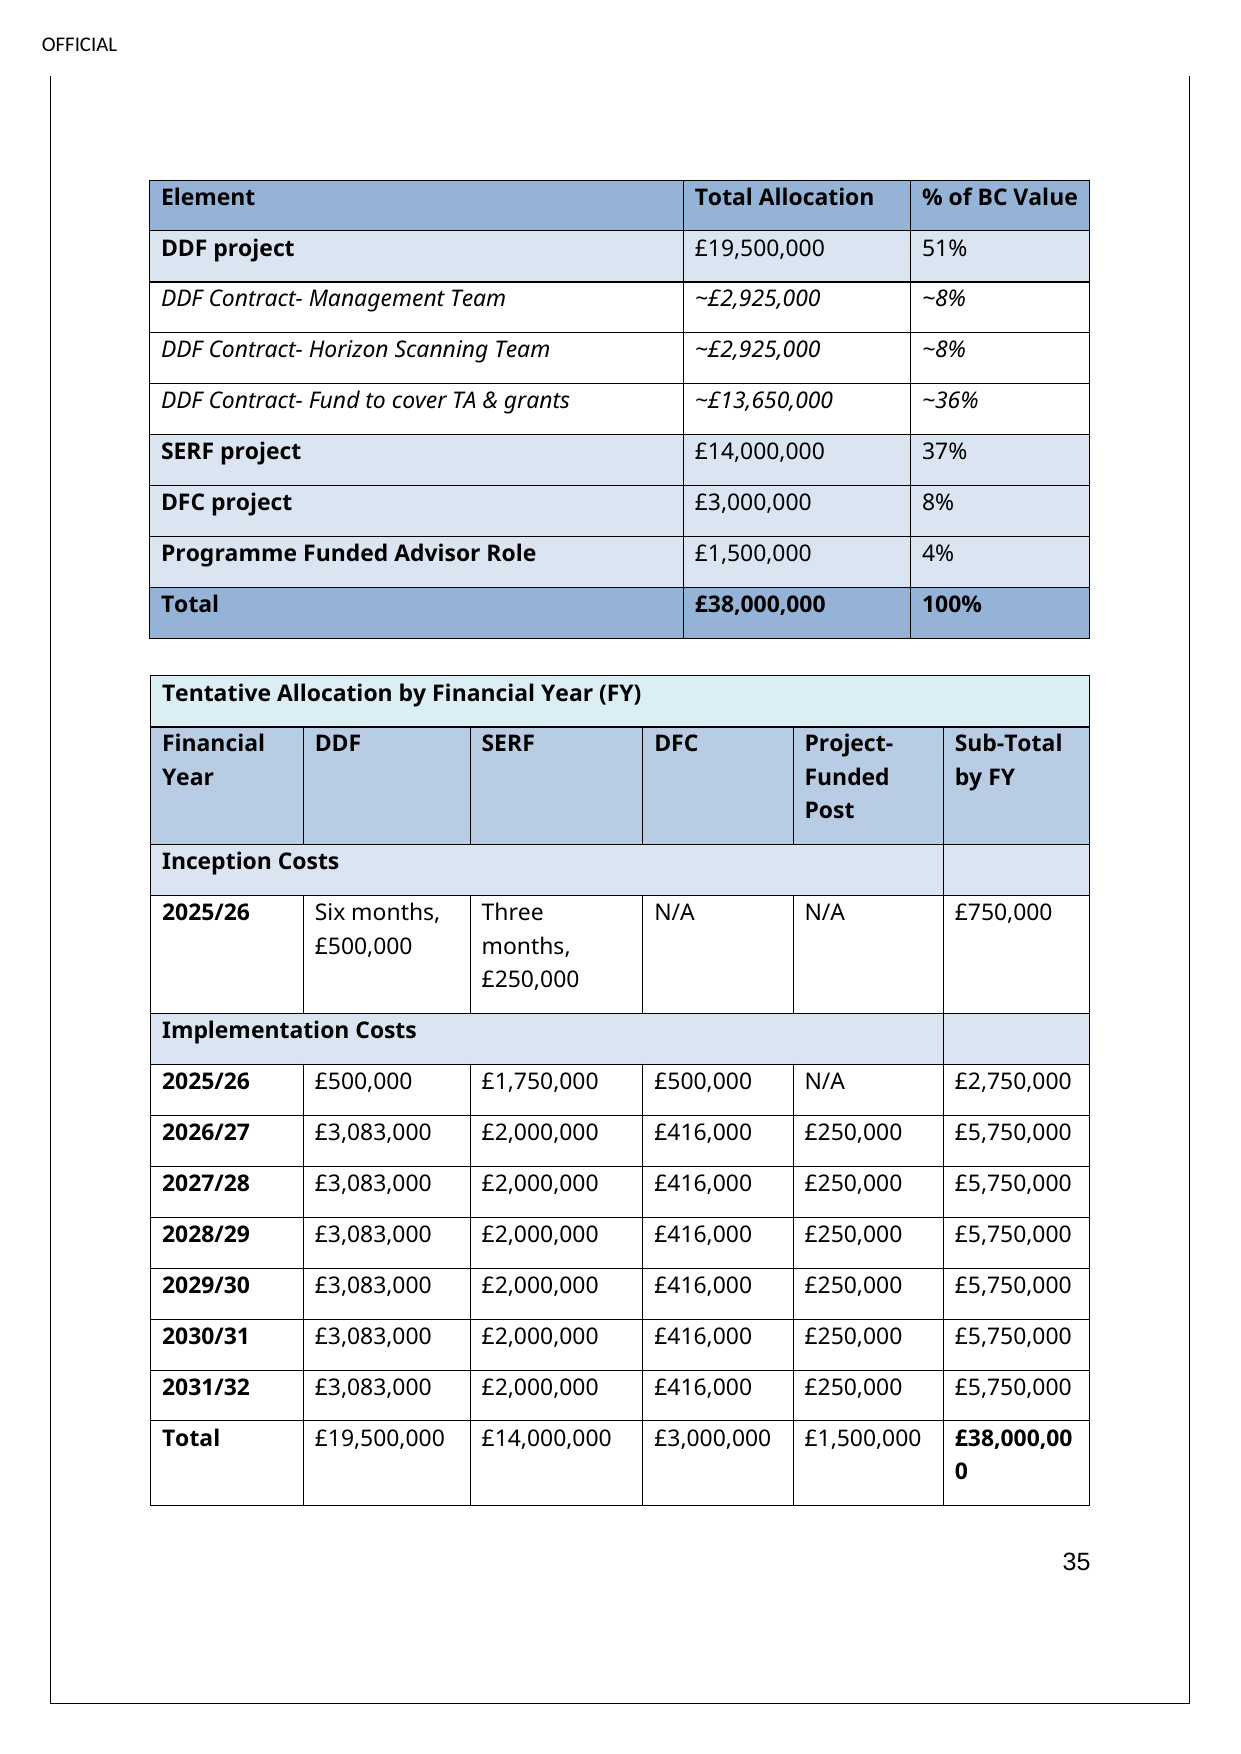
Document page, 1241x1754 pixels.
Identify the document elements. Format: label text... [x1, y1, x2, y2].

table_cell Total [151, 1421, 303, 1505]
table_cell £250,000 [794, 1320, 943, 1369]
table_cell Total [150, 588, 683, 638]
table_cell 2029/30 [151, 1269, 303, 1318]
table_cell 2025/26 [151, 1065, 303, 1115]
table_cell Total Allocation [684, 181, 910, 230]
table_cell SERF [471, 728, 642, 844]
table_cell £2,000,000 [471, 1269, 642, 1318]
table_cell £2,000,000 [471, 1218, 642, 1268]
table_cell £5,750,000 [944, 1269, 1089, 1318]
table_cell £5,750,000 [944, 1218, 1089, 1268]
table_cell £250,000 [794, 1116, 943, 1166]
table_cell 2030/31 [151, 1320, 303, 1369]
table_cell 37% [911, 435, 1089, 485]
table_cell 2027/28 [151, 1167, 303, 1217]
table_cell £3,083,000 [304, 1218, 470, 1268]
table_cell £3,083,000 [304, 1371, 470, 1420]
table_cell £2,750,000 [944, 1065, 1089, 1115]
table_cell 2026/27 [151, 1116, 303, 1166]
table_cell £500,000 [304, 1065, 470, 1115]
table_cell [944, 1014, 1089, 1064]
table_cell 8% [911, 486, 1089, 536]
table_cell 2031/32 [151, 1371, 303, 1420]
table_cell N/A [643, 896, 793, 1013]
table_cell £19,500,000 [684, 231, 910, 281]
table_header Tentative Allocation by Financial Year (FY) [151, 676, 1089, 726]
table_cell £250,000 [794, 1218, 943, 1268]
table_cell Financial Year [151, 728, 303, 844]
table_cell £5,750,000 [944, 1371, 1089, 1420]
table_cell £3,083,000 [304, 1320, 470, 1369]
table_cell DDF Contract- Fund to cover TA & grants [150, 384, 683, 434]
table_cell DDF Contract- Management Team [150, 283, 683, 332]
table_cell % of BC Value [911, 181, 1089, 230]
table_cell £416,000 [643, 1320, 793, 1369]
table_cell 4% [911, 537, 1089, 587]
table_cell £500,000 [643, 1065, 793, 1115]
table_cell DFC [643, 728, 793, 844]
table_cell £416,000 [643, 1167, 793, 1217]
table_cell 2025/26 [151, 896, 303, 1013]
table_cell £416,000 [643, 1371, 793, 1420]
table_cell £5,750,000 [944, 1116, 1089, 1166]
table_cell £250,000 [794, 1269, 943, 1318]
table_cell £3,000,000 [643, 1421, 793, 1505]
table_cell 100% [911, 588, 1089, 638]
table_cell Three months, £250,000 [471, 896, 642, 1013]
table_cell £14,000,000 [684, 435, 910, 485]
table_cell N/A [794, 896, 943, 1013]
table_cell ~£13,650,000 [684, 384, 910, 434]
table_cell £750,000 [944, 896, 1089, 1013]
table_cell Inception Costs [151, 845, 943, 895]
table_cell ~£2,925,000 [684, 283, 910, 332]
table_cell £2,000,000 [471, 1320, 642, 1369]
table_cell £416,000 [643, 1269, 793, 1318]
table_cell £19,500,000 [304, 1421, 470, 1505]
table_cell DDF project [150, 231, 683, 281]
table_cell £2,000,000 [471, 1167, 642, 1217]
table_cell £38,000,000 [684, 588, 910, 638]
table_cell ~8% [911, 333, 1089, 383]
table_cell SERF project [150, 435, 683, 485]
table_cell £250,000 [794, 1167, 943, 1217]
table_cell ~36% [911, 384, 1089, 434]
table_cell £3,083,000 [304, 1269, 470, 1318]
table_cell £3,083,000 [304, 1116, 470, 1166]
table_cell Project-Funded Post [794, 728, 943, 844]
table_cell £250,000 [794, 1371, 943, 1420]
table_cell £5,750,000 [944, 1167, 1089, 1217]
table_cell Sub-Total by FY [944, 728, 1089, 844]
table_cell £1,500,000 [684, 537, 910, 587]
table_cell £416,000 [643, 1218, 793, 1268]
table_cell £1,500,000 [794, 1421, 943, 1505]
table_cell £3,000,000 [684, 486, 910, 536]
table_cell 51% [911, 231, 1089, 281]
table_cell 2028/29 [151, 1218, 303, 1268]
table_cell £14,000,000 [471, 1421, 642, 1505]
table_cell £5,750,000 [944, 1320, 1089, 1369]
table_cell £2,000,000 [471, 1371, 642, 1420]
table_cell ~8% [911, 283, 1089, 332]
table_cell Implementation Costs [151, 1014, 943, 1064]
table_cell DDF [304, 728, 470, 844]
table_cell £38,000,000 [944, 1421, 1089, 1505]
table_cell £3,083,000 [304, 1167, 470, 1217]
table_cell ~£2,925,000 [684, 333, 910, 383]
table_cell DFC project [150, 486, 683, 536]
table_cell N/A [794, 1065, 943, 1115]
table_cell Six months, £500,000 [304, 896, 470, 1013]
table_cell £2,000,000 [471, 1116, 642, 1166]
table_cell £1,750,000 [471, 1065, 642, 1115]
table_cell DDF Contract- Horizon Scanning Team [150, 333, 683, 383]
table_cell [944, 845, 1089, 895]
table_cell £416,000 [643, 1116, 793, 1166]
table_cell Element [150, 181, 683, 230]
table_cell Programme Funded Advisor Role [150, 537, 683, 587]
